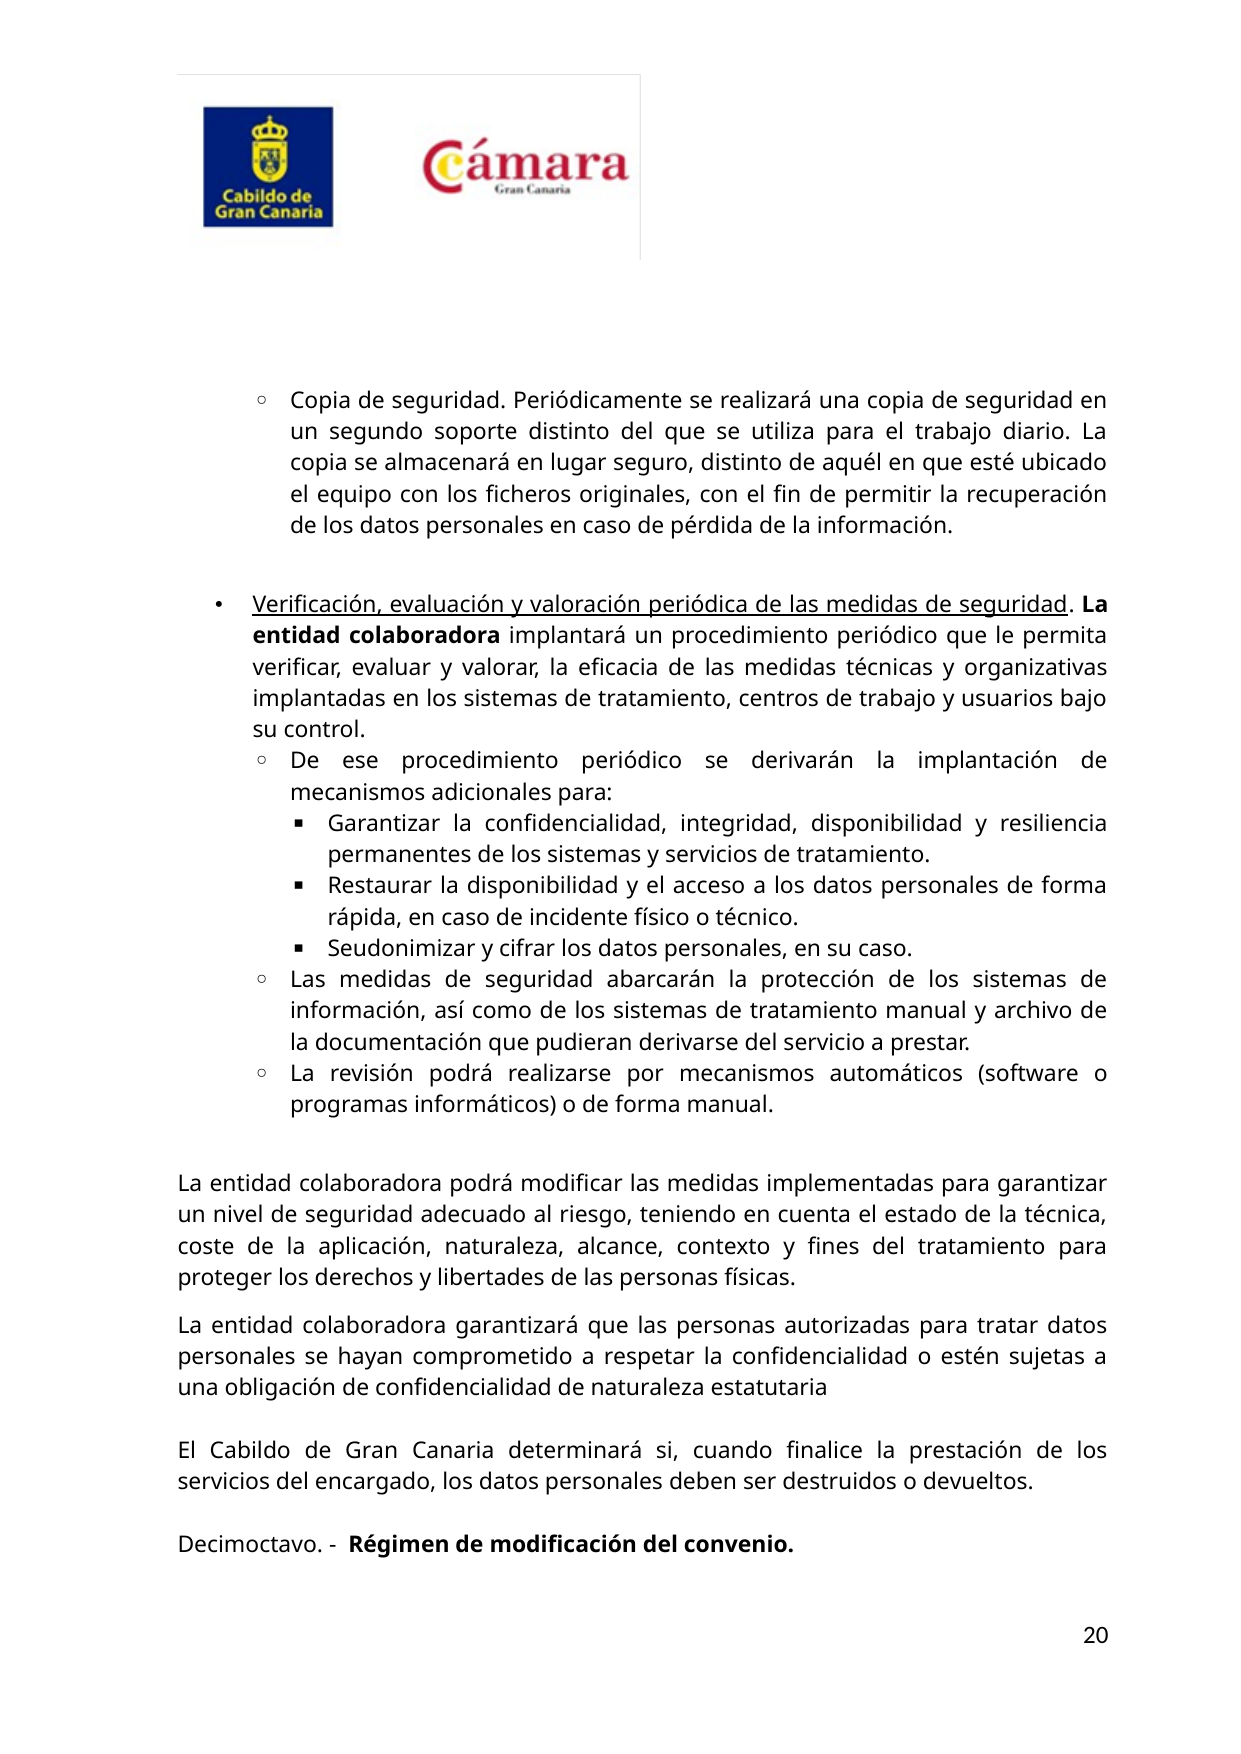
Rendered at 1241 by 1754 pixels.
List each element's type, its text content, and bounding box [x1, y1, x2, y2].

text La entidad colaboradora garantizará que las personas autorizadas para tratar datos personales se hayan comprometido a respetar la confidencialidad o estén sujetas a una obligación de confidencialidad de naturaleza estatutaria [177, 1309, 1108, 1403]
text La entidad colaboradora podrá modificar las medidas implementadas para garantizar un nivel de seguridad adecuado al riesgo, teniendo en cuenta el estado de la técnica, coste de la aplicación, naturaleza, alcance, contexto y fines del tratamiento para proteger los derechos y libertades de las personas físicas. [177, 1167, 1108, 1292]
list Restaurar la disponibilidad y el acceso a los datos personales de forma rápida, en caso de incidente físico o técnico. [290, 869, 1108, 932]
picture [177, 73, 642, 260]
list De ese procedimiento periódico se derivarán la implantación de mecanismos adicionales para: [252, 744, 1108, 807]
list Seudonimizar y cifrar los datos personales, en su caso. [290, 932, 1108, 963]
list Garantizar la confidencialidad, integridad, disponibilidad y resiliencia permanentes de los sistemas y servicios de tratamiento. [290, 807, 1108, 869]
list Verificación, evaluación y valoración periódica de las medidas de seguridad. La entidad colaboradora implantará un procedimiento periódico que le permita verificar, evaluar y valorar, la eficacia de las medidas técnicas y organizativas implantadas en los sistemas de tratamiento, centros de trabajo y usuarios bajo su control. [215, 588, 1108, 744]
text El Cabildo de Gran Canaria determinará si, cuando finalice la prestación de los servicios del encargado, los datos personales deben ser destruidos o devueltos. [177, 1434, 1108, 1496]
text Decimoctavo. - Régimen de modificación del convenio. [177, 1528, 1108, 1559]
list La revisión podrá realizarse por mecanismos automáticos (software o programas informáticos) o de forma manual. [252, 1057, 1108, 1119]
list Copia de seguridad. Periódicamente se realizará una copia de seguridad en un segundo soporte distinto del que se utiliza para el trabajo diario. La copia se almacenará en lugar seguro, distinto de aquél en que esté ubicado el equipo con los ficheros originales, con el fin de permitir la recuperación de los datos personales en caso de pérdida de la información. [252, 384, 1108, 540]
list Las medidas de seguridad abarcarán la protección de los sistemas de información, así como de los sistemas de tratamiento manual y archivo de la documentación que pudieran derivarse del servicio a prestar. [252, 963, 1108, 1057]
